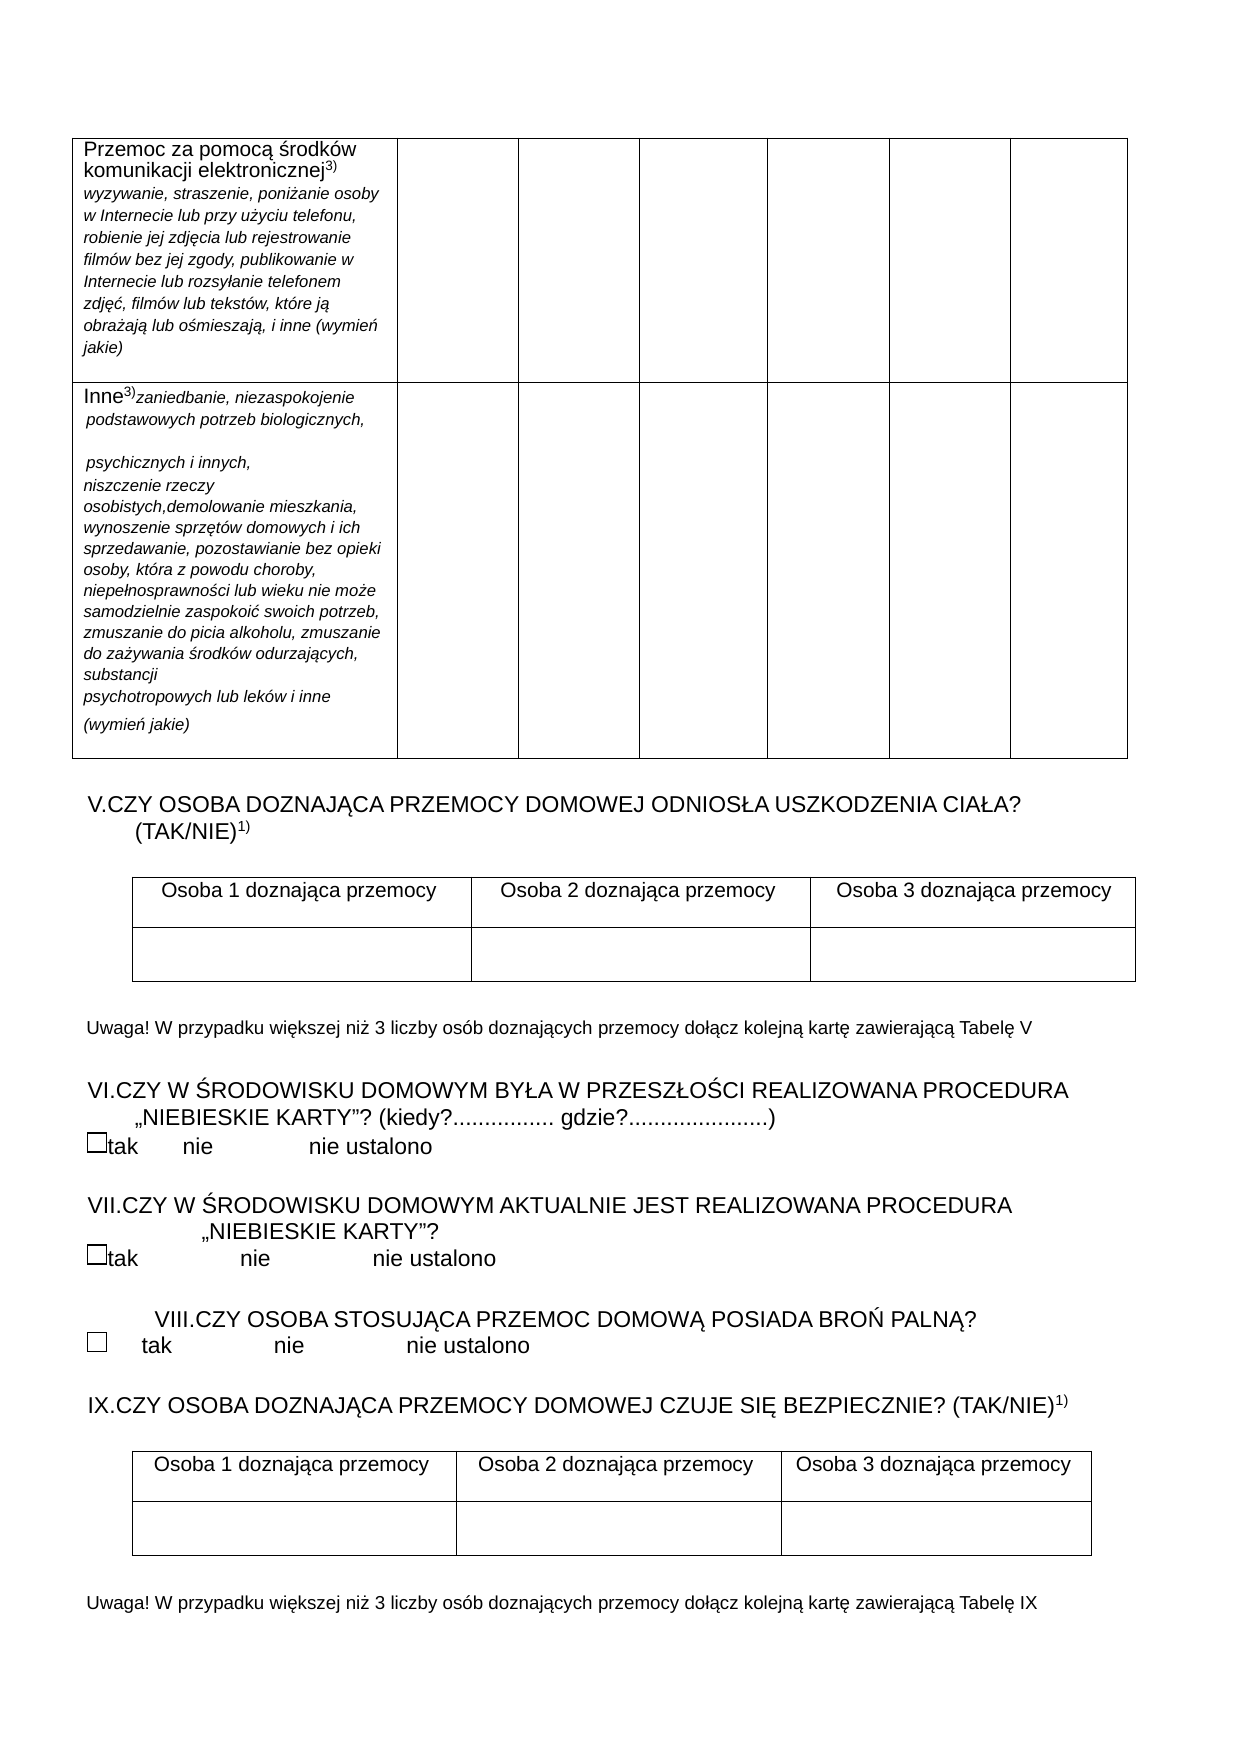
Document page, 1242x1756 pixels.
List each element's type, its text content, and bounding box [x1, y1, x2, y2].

table_cell [768, 139, 889, 382]
table_cell [457, 1502, 781, 1555]
table_cell [519, 139, 639, 382]
text Uwaga! W przypadku większej niż 3 liczby osób doznających przemocy dołącz kolejną kartę zawierającą Tabelę IX [86, 1592, 1122, 1614]
list CZY OSOBA DOZNAJĄCA PRZEMOCY DOMOWEJ ODNIOSŁA USZKODZENIA CIAŁA? (TAK/NIE)1) [41, 791, 1122, 844]
table_cell [890, 139, 1010, 382]
list CZY OSOBA DOZNAJĄCA PRZEMOCY DOMOWEJ CZUJE SIĘ BEZPIECZNIE? (TAK/NIE)1) [41, 1392, 1122, 1418]
table_cell [811, 928, 1135, 981]
table_cell [768, 383, 889, 758]
table_header Osoba 3 doznająca przemocy [811, 878, 1135, 927]
table_cell [1011, 139, 1127, 382]
table_header Osoba 2 doznająca przemocy [472, 878, 810, 927]
table_cell [519, 383, 639, 758]
table_header Osoba 2 doznająca przemocy [457, 1452, 781, 1501]
list CZY W ŚRODOWISKU DOMOWYM BYŁA W PRZESZŁOŚCI REALIZOWANA PROCEDURA „NIEBIESKIE KARTY”? (kiedy?................ gdzie?......................) [41, 1077, 1122, 1130]
table_header Osoba 1 doznająca przemocy [133, 1452, 456, 1501]
table_cell [890, 383, 1010, 758]
table_cell [398, 383, 518, 758]
table_cell [398, 139, 518, 382]
table_cell [640, 383, 767, 758]
table_cell [782, 1502, 1091, 1555]
table_cell Inne3)zaniedbanie, niezaspokojenie podstawowych potrzeb biologicznych, psychicznych i innych, niszczenie rzeczy osobistych,demolowanie mieszkania, wynoszenie sprzętów domowych i ich sprzedawanie, pozostawianie bez opieki osoby, która z powodu choroby, niepełnosprawności lub wieku nie może samodzielnie zaspokoić swoich potrzeb, zmuszanie do picia alkoholu, zmuszanie do zażywania środków odurzających, substancji psychotropowych lub leków i inne (wymień jakie) [73, 383, 397, 758]
table_header Osoba 3 doznająca przemocy [782, 1452, 1091, 1501]
list CZY W ŚRODOWISKU DOMOWYM AKTUALNIE JEST REALIZOWANA PROCEDURA „NIEBIESKIE KARTY”? [41, 1192, 1122, 1244]
text tak nie nie ustalono [102, 1332, 1122, 1359]
table_cell [133, 1502, 456, 1555]
text tak nie nie ustalono [86, 1133, 1122, 1159]
table_cell [640, 139, 767, 382]
table_cell Przemoc za pomocą środków komunikacji elektronicznej3) wyzywanie, straszenie, poniżanie osoby w Internecie lub przy użyciu telefonu, robienie jej zdjęcia lub rejestrowanie filmów bez jej zgody, publikowanie w Internecie lub rozsyłanie telefonem zdjęć, filmów lub tekstów, które ją obrażają lub ośmieszają, i inne (wymień jakie) [73, 139, 397, 382]
table_cell [1011, 383, 1127, 758]
list CZY OSOBA STOSUJĄCA PRZEMOC DOMOWĄ POSIADA BROŃ PALNĄ? [41, 1306, 1122, 1332]
table_cell [133, 928, 471, 981]
text tak nie nie ustalono [86, 1245, 1122, 1271]
text Uwaga! W przypadku większej niż 3 liczby osób doznających przemocy dołącz kolejną kartę zawierającą Tabelę V [86, 1017, 1122, 1039]
table_cell [472, 928, 810, 981]
table_header Osoba 1 doznająca przemocy [133, 878, 471, 927]
